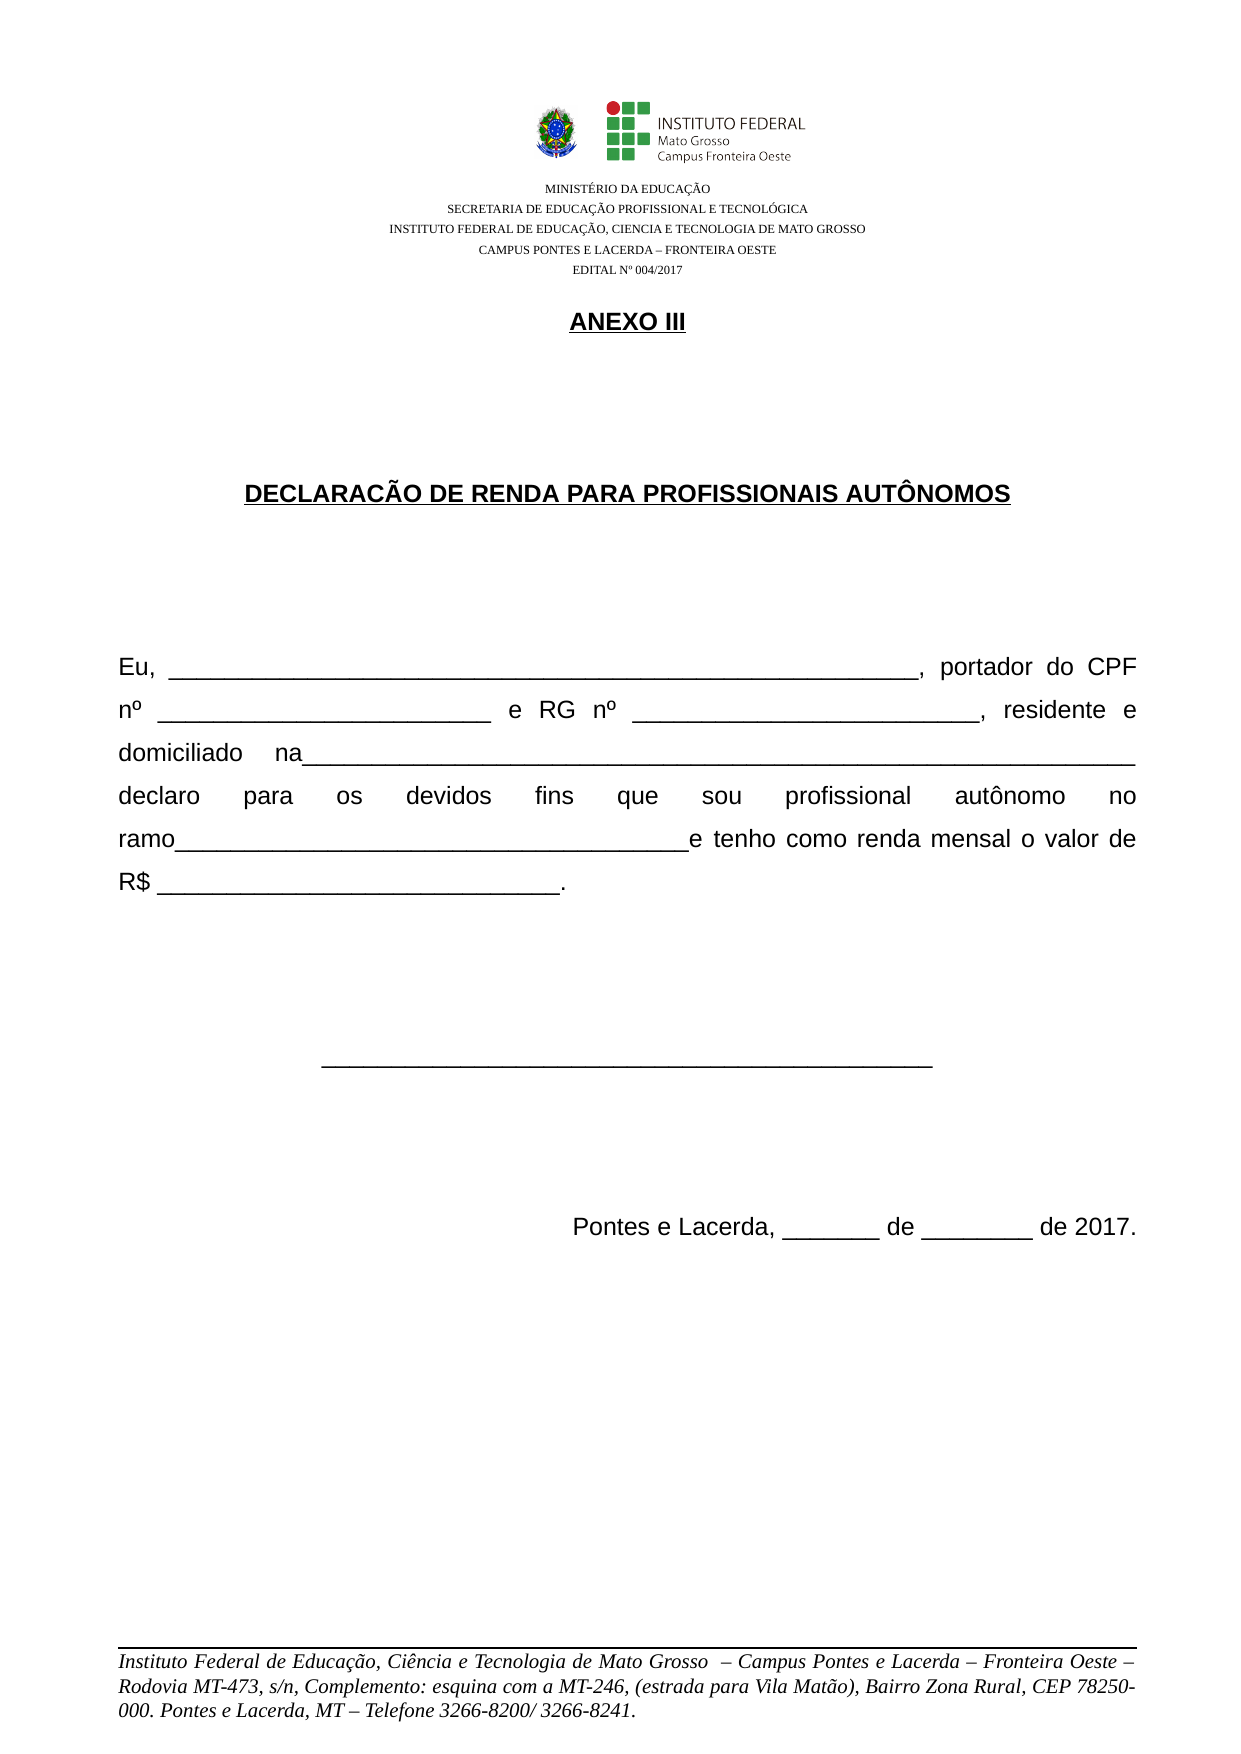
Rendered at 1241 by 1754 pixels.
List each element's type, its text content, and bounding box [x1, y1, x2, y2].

picture [606, 101, 806, 164]
text Pontes e Lacerda, _______ de ________ de 2017. [118, 1212, 1137, 1241]
text ____________________________________________ [118, 1040, 1137, 1068]
text Eu, ______________________________________________________, portador do CPF nº ________________________ e RG nº _________________________, residente e domiciliado na____________________________________________________________ declaro para os devidos fins que sou profissional autônomo no ramo_____________________________________e tenho como renda mensal o valor de R$ _____________________________. [118, 652, 1137, 896]
text ANEXO III [118, 307, 1137, 335]
text DECLARACÃO DE RENDA PARA PROFISSIONAIS AUTÔNOMOS [118, 479, 1137, 508]
picture [534, 105, 578, 159]
